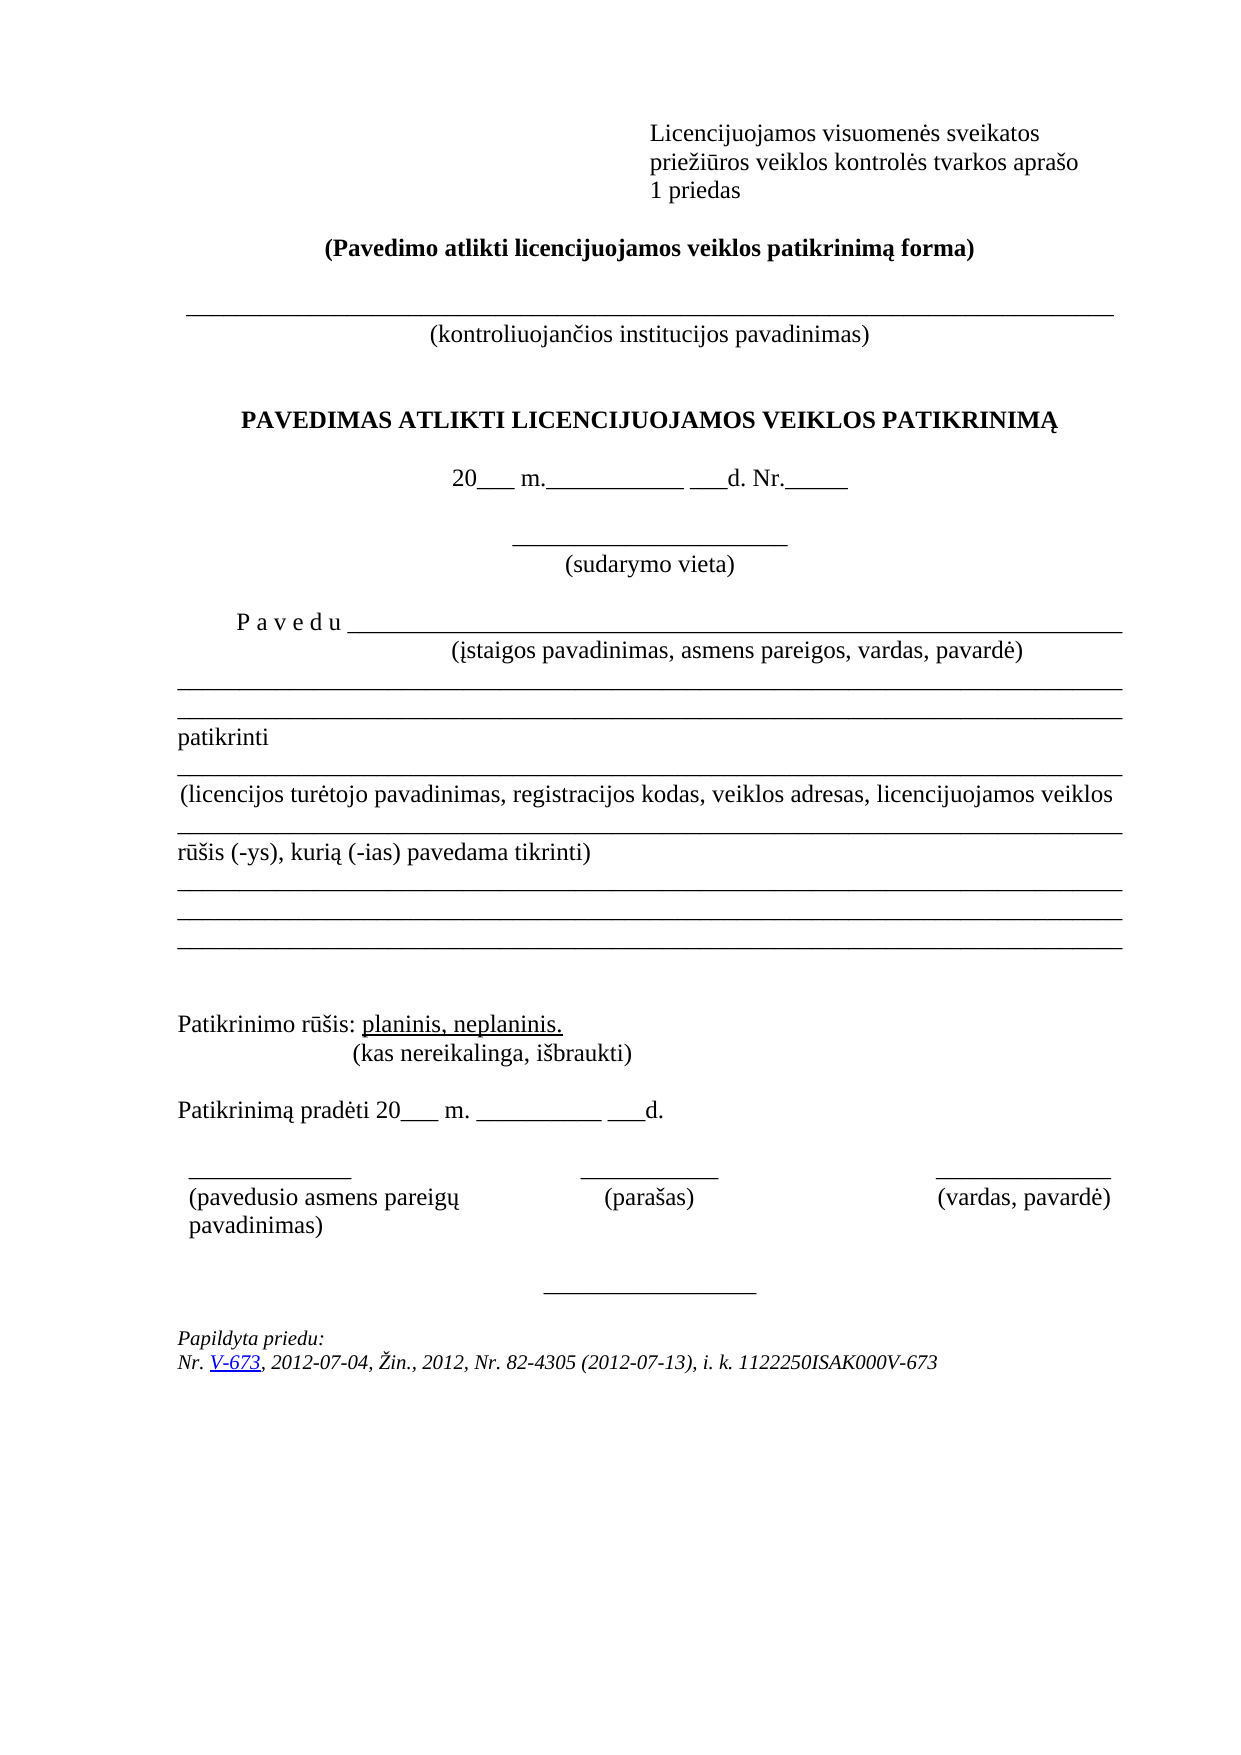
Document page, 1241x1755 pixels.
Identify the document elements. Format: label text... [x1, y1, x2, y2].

text _ [177, 291, 1122, 319]
text Nr. V-673, 2012-07-04, Žin., 2012, Nr. 82-4305 (2012-07-13), i. k. 1122250ISAK000V-673 [177, 1350, 1122, 1374]
table_header _____________ (pavedusio asmens pareigų pavadinimas) [177, 1153, 492, 1239]
table_header ___________ (parašas) [492, 1153, 806, 1239]
text patikrinti [177, 722, 1122, 751]
text 1 priedas [649, 176, 1122, 204]
text (įstaigos pavadinimas, asmens pareigos, vardas, pavardė) [352, 636, 1122, 664]
text Patikrinimo rūšis: planinis, neplaninis. [177, 1009, 1122, 1038]
text _ [177, 923, 1122, 948]
text priežiūros veiklos kontrolės tvarkos aprašo [649, 147, 1122, 176]
text Papildyta priedu: [177, 1326, 1122, 1350]
text _ [177, 894, 1122, 919]
text (Pavedimo atlikti licencijuojamos veiklos patikrinimą forma) [177, 233, 1122, 262]
text (kontroliuojančios institucijos pavadinimas) [177, 319, 1122, 348]
text _________________ [177, 1268, 1122, 1297]
text _ [177, 866, 1122, 890]
text rūšis (-ys), kurią (-ias) pavedama tikrinti) [177, 837, 1122, 866]
text ______________________ [177, 521, 1122, 549]
text (kas nereikalinga, išbraukti) [177, 1038, 1122, 1067]
text _ [177, 751, 1122, 775]
text _ [177, 808, 1122, 833]
text (sudarymo vieta) [177, 549, 1122, 578]
text 20___ m.___________ ___d. Nr._____ [177, 463, 1122, 492]
text _ [177, 664, 1122, 689]
text PAVEDIMAS ATLIKTI LICENCIJUOJAMOS VEIKLOS PATIKRINIMĄ [177, 406, 1122, 434]
table_header ______________ (vardas, pavardė) [806, 1153, 1122, 1239]
text _ [177, 693, 1122, 718]
text Patikrinimą pradėti 20___ m. __________ ___d. [177, 1096, 1122, 1124]
text (licencijos turėtojo pavadinimas, registracijos kodas, veiklos adresas, licencijuojamos veiklos [177, 779, 1122, 808]
text P a v e d u [177, 607, 1122, 636]
text Licencijuojamos visuomenės sveikatos [649, 118, 1122, 147]
